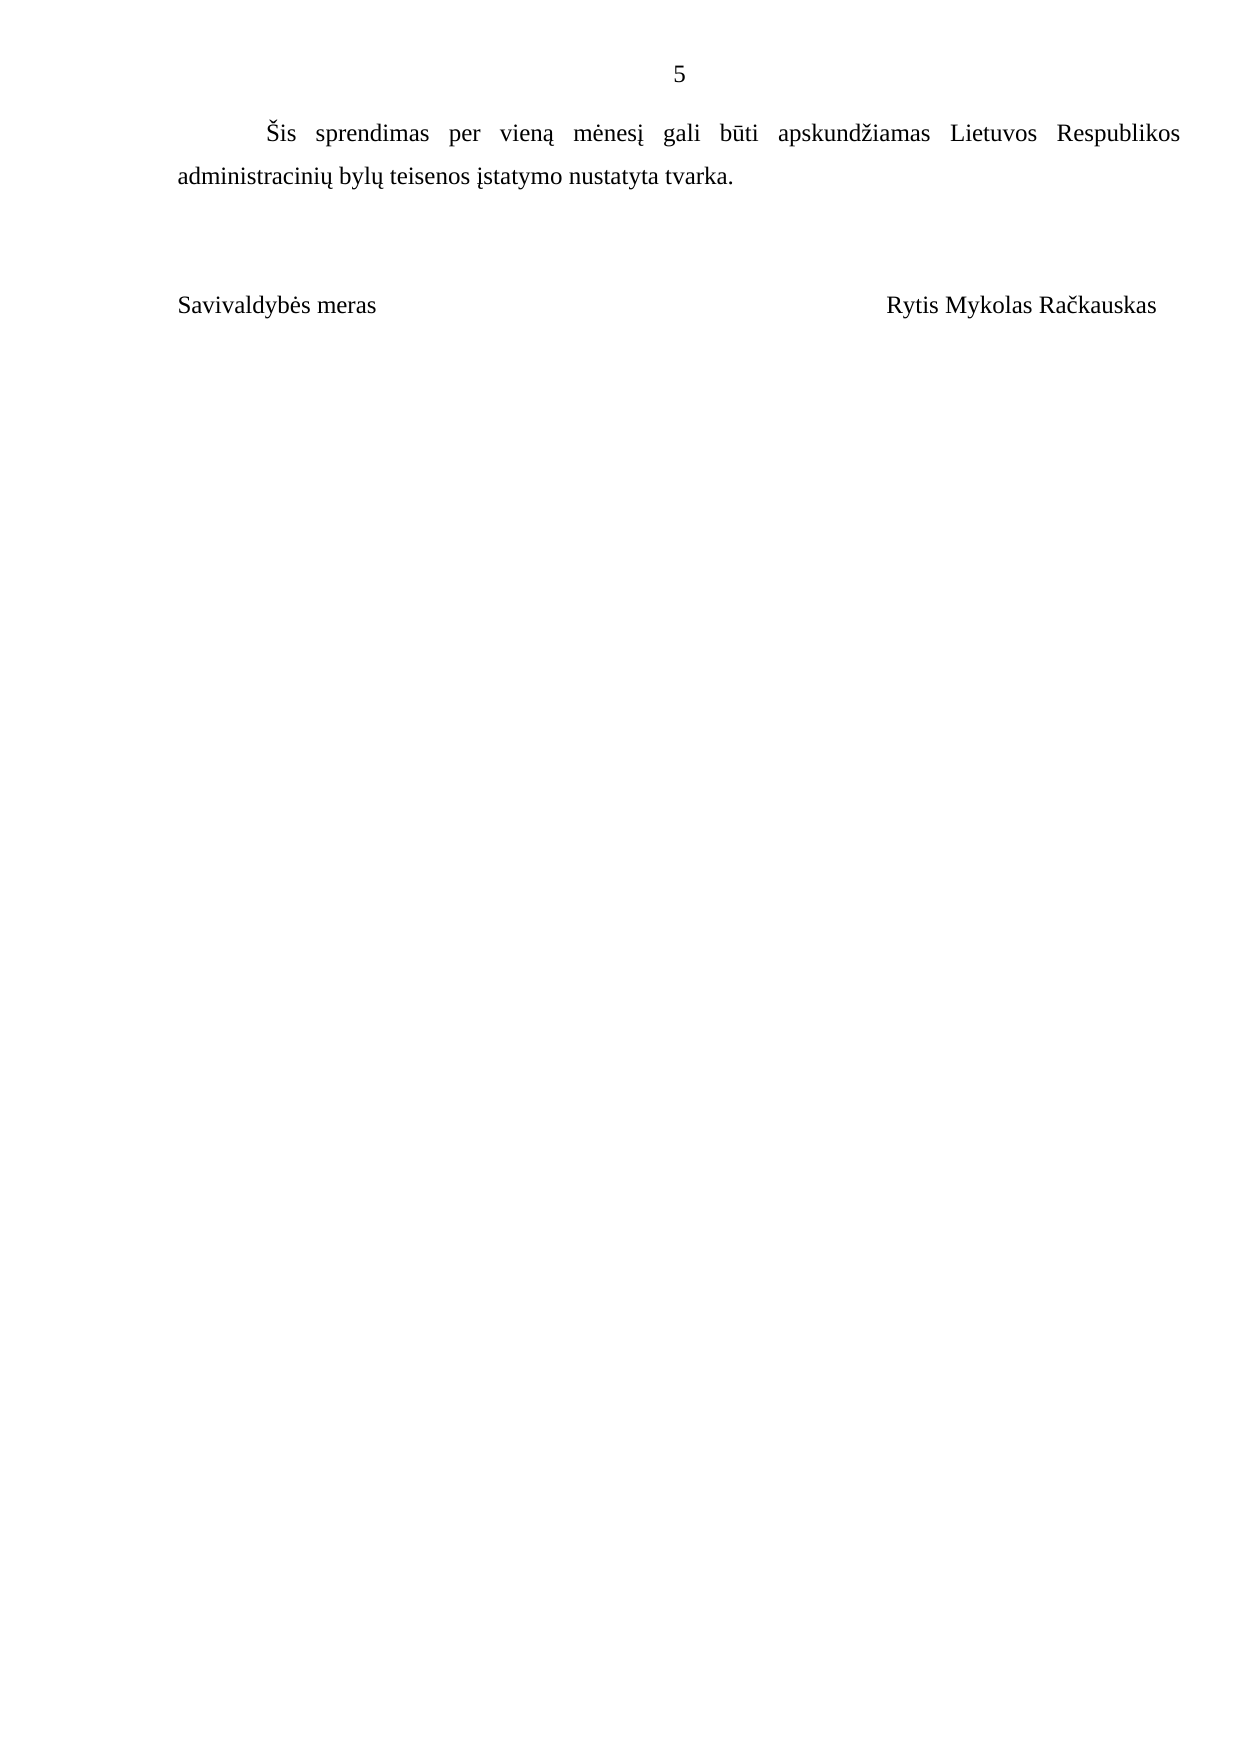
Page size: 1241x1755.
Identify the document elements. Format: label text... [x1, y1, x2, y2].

text Savivaldybės meras Rytis Mykolas Račkauskas [177, 291, 1181, 319]
text Šis sprendimas per vieną mėnesį gali būti apskundžiamas Lietuvos Respublikos administracinių bylų teisenos įstatymo nustatyta tvarka. [177, 118, 1181, 190]
